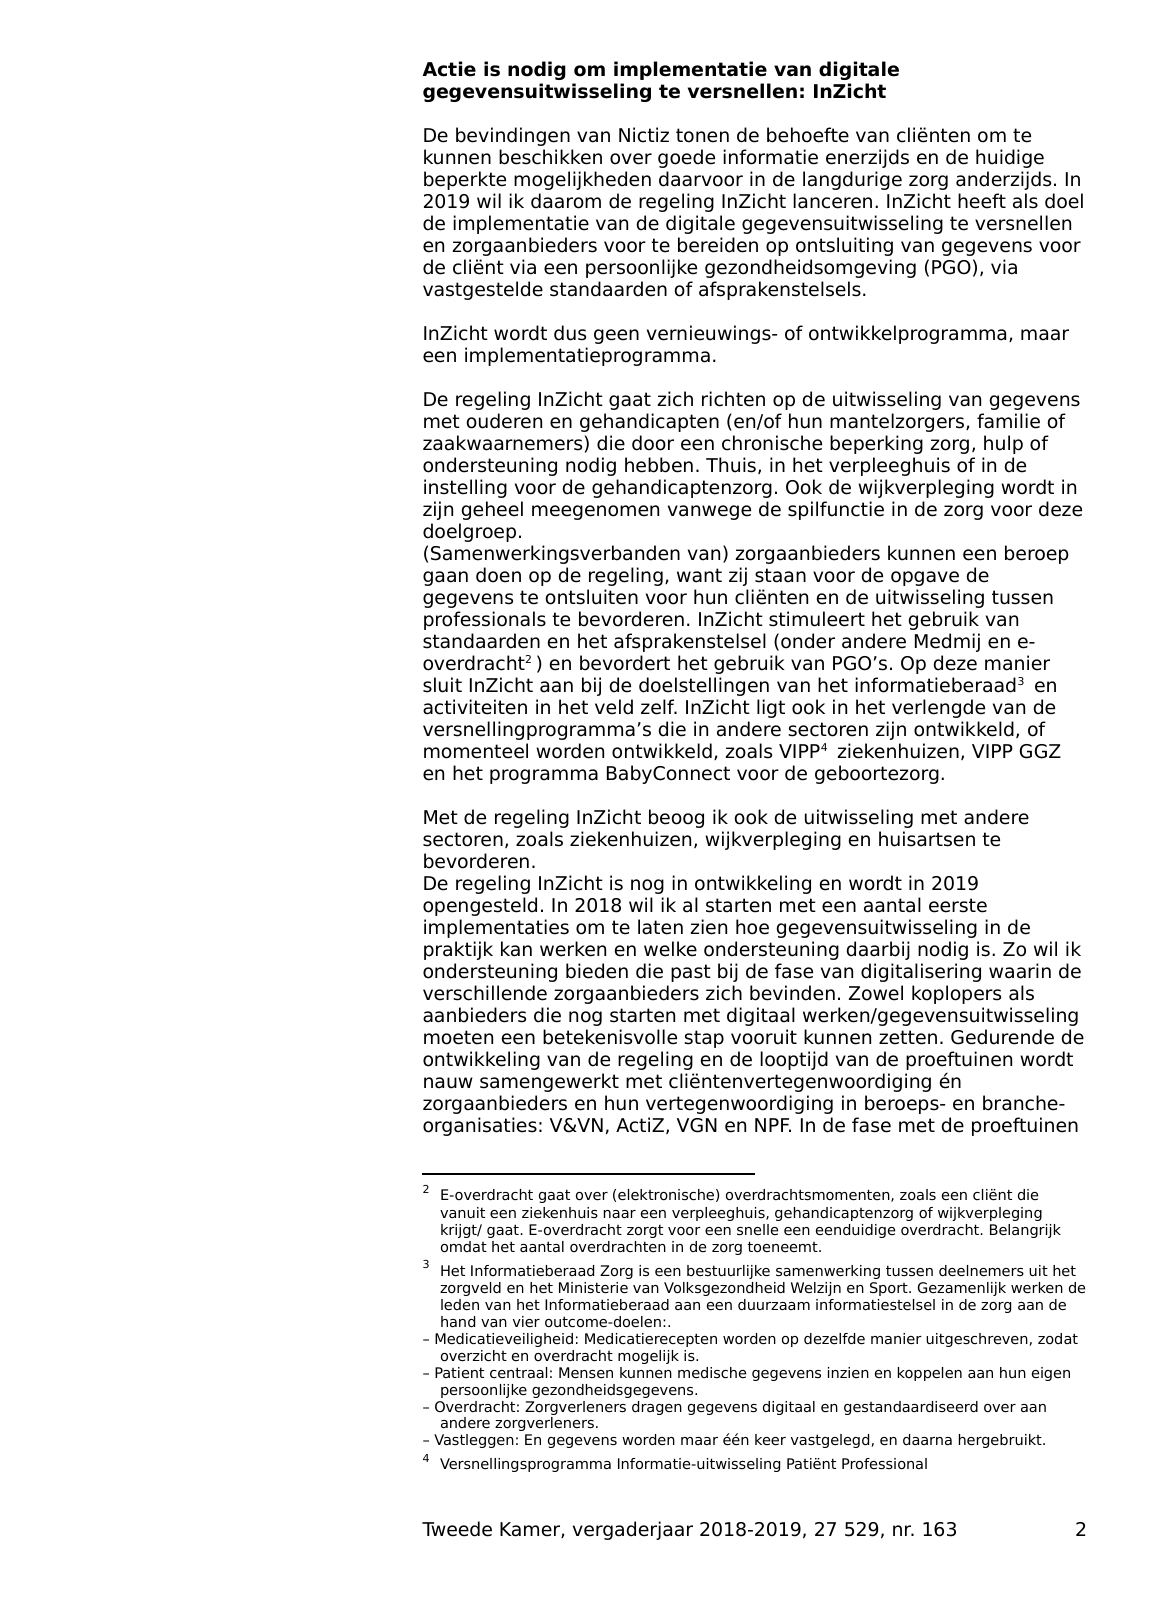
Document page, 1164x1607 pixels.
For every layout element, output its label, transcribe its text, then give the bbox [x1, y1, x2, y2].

text (Samenwerkingsverbanden van) zorgaanbieders kunnen een beroep gaan doen op de regeling, want zij staan voor de opgave de gegevens te ontsluiten voor hun cliënten en de uitwisseling tussen professionals te bevorderen. InZicht stimuleert het gebruik van standaarden en het afsprakenstelsel (onder andere Medmij en e-overdracht) en bevordert het gebruik van PGO’s. Op deze manier sluit InZicht aan bij de doelstellingen van het informatieberaad en activiteiten in het veld zelf. InZicht ligt ook in het verlengde van de versnellingprogramma’s die in andere sectoren zijn ontwikkeld, of momenteel worden ontwikkeld, zoals VIPP ziekenhuizen, VIPP GGZ en het programma BabyConnect voor de geboortezorg. [422, 543, 1087, 785]
text De regeling InZicht is nog in ontwikkeling en wordt in 2019 opengesteld. In 2018 wil ik al starten met een aantal eerste implementaties om te laten zien hoe gegevensuitwisseling in de praktijk kan werken en welke ondersteuning daarbij nodig is. Zo wil ik ondersteuning bieden die past bij de fase van digitalisering waarin de verschillende zorgaanbieders zich bevinden. Zowel koplopers als aanbieders die nog starten met digitaal werken/gegevensuitwisseling moeten een betekenisvolle stap vooruit kunnen zetten. Gedurende de ontwikkeling van de regeling en de looptijd van de proeftuinen wordt nauw samengewerkt met cliëntenvertegenwoordiging én zorgaanbieders en hun vertegenwoordiging in beroeps- en branche-organisaties: V&VN, ActiZ, VGN en NPF. In de fase met de proeftuinen [422, 873, 1087, 1137]
text – Vastleggen: En gegevens worden maar één keer vastgelegd, en daarna hergebruikt. [422, 1432, 1087, 1449]
subtitle Actie is nodig om implementatie van digitale gegevensuitwisseling te versnellen: InZicht [422, 59, 1087, 103]
text De bevindingen van Nictiz tonen de behoefte van cliënten om te kunnen beschikken over goede informatie enerzijds en de huidige beperkte mogelijkheden daarvoor in de langdurige zorg anderzijds. In 2019 wil ik daarom de regeling InZicht lanceren. InZicht heeft als doel de implementatie van de digitale gegevensuitwisseling te versnellen en zorgaanbieders voor te bereiden op ontsluiting van gegevens voor de cliënt via een persoonlijke gezondheidsomgeving (PGO), via vastgestelde standaarden of afsprakenstelsels. [422, 125, 1087, 301]
text Het Informatieberaad Zorg is een bestuurlijke samenwerking tussen deelnemers uit het zorgveld en het Ministerie van Volksgezondheid Welzijn en Sport. Gezamenlijk werken de leden van het Informatieberaad aan een duurzaam informatiestelsel in de zorg aan de hand van vier outcome-doelen:. [422, 1258, 1087, 1331]
text E-overdracht gaat over (elektronische) overdrachtsmomenten, zoals een cliënt die vanuit een ziekenhuis naar een verpleeghuis, gehandicaptenzorg of wijkverpleging krijgt/ gaat. E-overdracht zorgt voor een snelle een eenduidige overdracht. Belangrijk omdat het aantal overdrachten in de zorg toeneemt. [422, 1183, 1087, 1256]
text Met de regeling InZicht beoog ik ook de uitwisseling met andere sectoren, zoals ziekenhuizen, wijkverpleging en huisartsen te bevorderen. [422, 807, 1087, 873]
text – Patient centraal: Mensen kunnen medische gegevens inzien en koppelen aan hun eigen persoonlijke gezondheidsgegevens. [422, 1365, 1087, 1399]
text – Medicatieveiligheid: Medicatierecepten worden op dezelfde manier uitgeschreven, zodat overzicht en overdracht mogelijk is. [422, 1331, 1087, 1365]
text De regeling InZicht gaat zich richten op de uitwisseling van gegevens met ouderen en gehandicapten (en/of hun mantelzorgers, familie of zaakwaarnemers) die door een chronische beperking zorg, hulp of ondersteuning nodig hebben. Thuis, in het verpleeghuis of in de instelling voor de gehandicaptenzorg. Ook de wijkverpleging wordt in zijn geheel meegenomen vanwege de spilfunctie in de zorg voor deze doelgroep. [422, 389, 1087, 543]
text Versnellingsprogramma Informatie-uitwisseling Patiënt Professional [422, 1452, 1087, 1474]
text InZicht wordt dus geen vernieuwings- of ontwikkelprogramma, maar een implementatieprogramma. [422, 323, 1087, 367]
text – Overdracht: Zorgverleners dragen gegevens digitaal en gestandaardiseerd over aan andere zorgverleners. [422, 1399, 1087, 1432]
